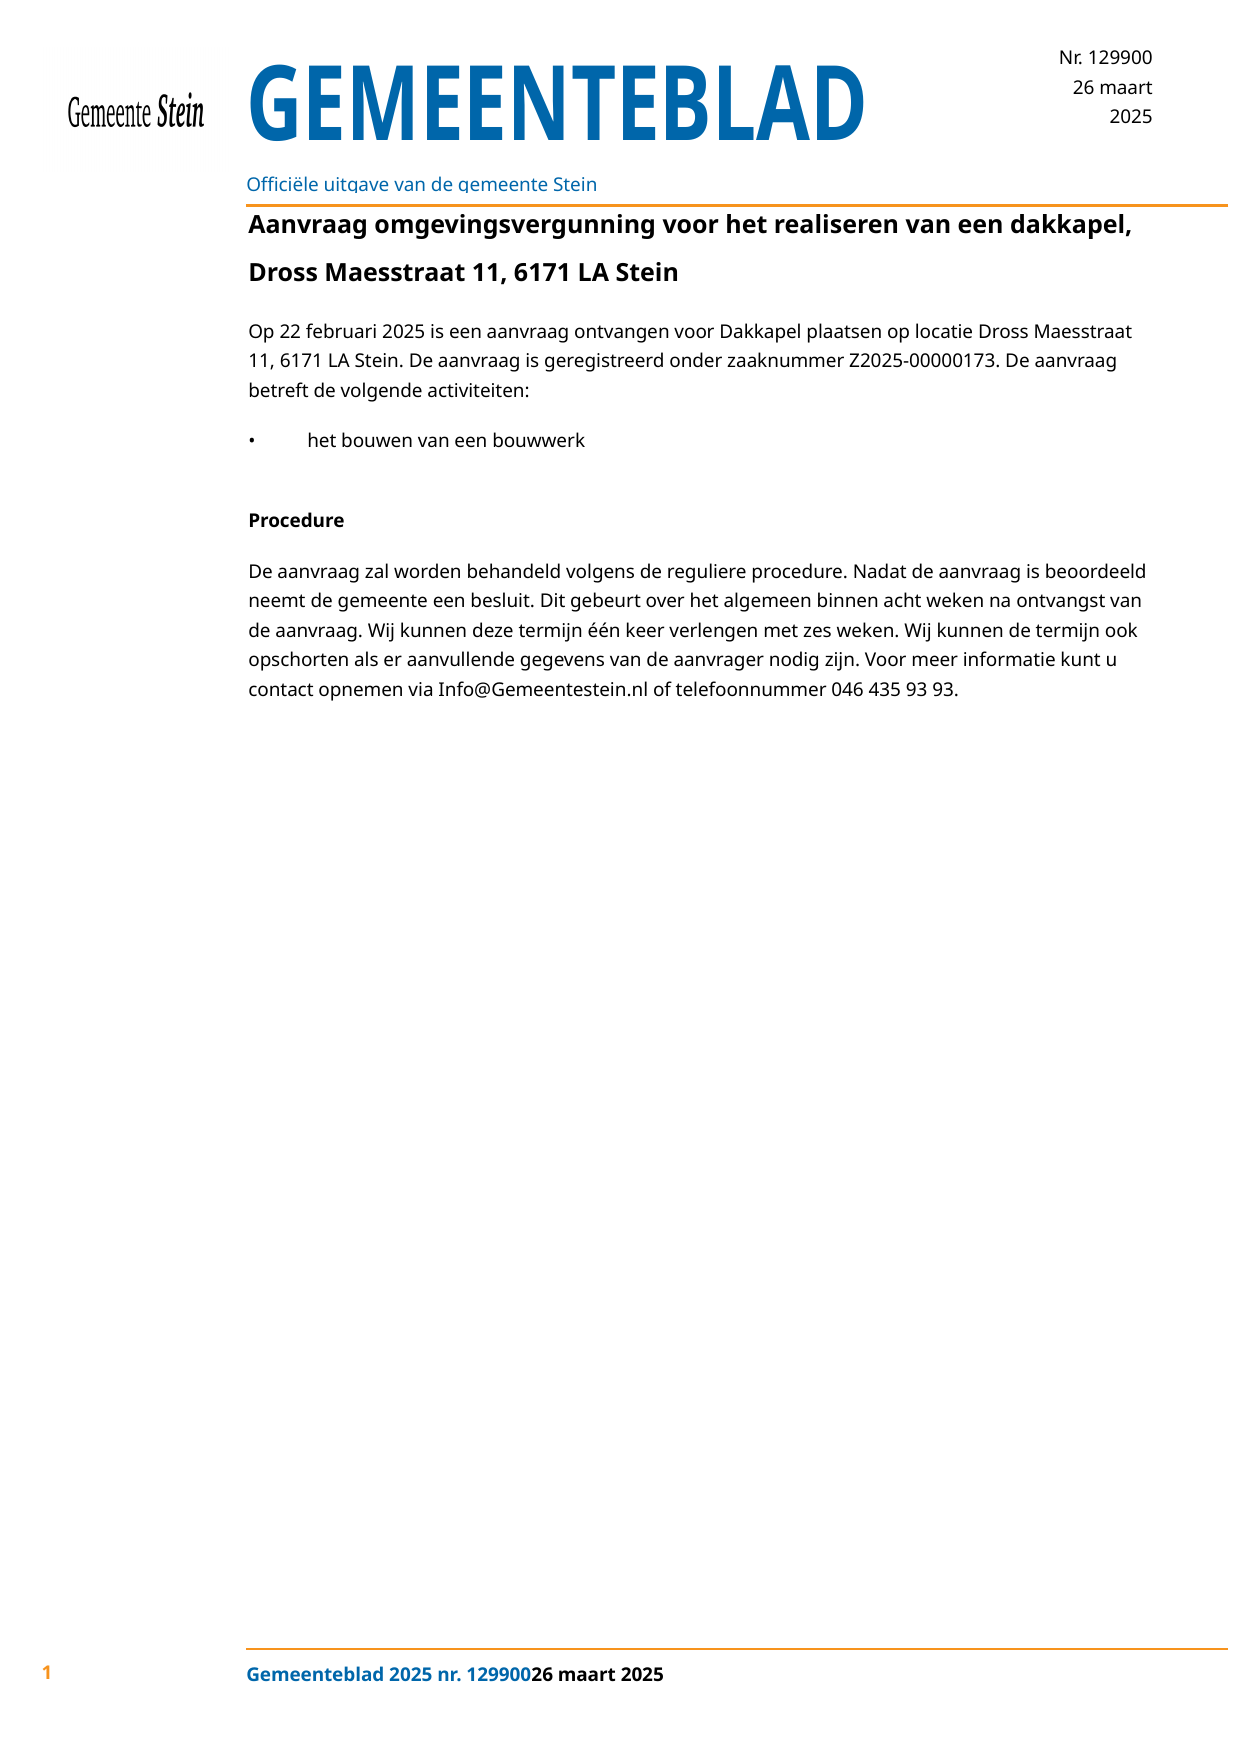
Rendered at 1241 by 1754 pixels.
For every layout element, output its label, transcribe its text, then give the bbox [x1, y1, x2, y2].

text De aanvraag zal worden behandeld volgens de reguliere procedure. Nadat de aanvraag is beoordeeld neemt de gemeente een besluit. Dit gebeurt over het algemeen binnen acht weken na ontvangst van de aanvraag. Wij kunnen deze termijn één keer verlengen met zes weken. Wij kunnen de termijn ook opschorten als er aanvullende gegevens van de aanvrager nodig zijn. Voor meer informatie kunt u contact opnemen via Info@Gemeentestein.nl of telefoonnummer 046 435 93 93. [248, 558, 1152, 702]
text Aanvraag omgevingsvergunning voor het realiseren van een dakkapel, Dross Maesstraat 11, 6171 LA Stein [248, 207, 1152, 288]
text Op 22 februari 2025 is een aanvraag ontvangen voor Dakkapel plaatsen op locatie Dross Maesstraat 11, 6171 LA Stein. De aanvraag is geregistreerd onder zaaknummer Z2025-00000173. De aanvraag betreft de volgende activiteiten: [248, 318, 1152, 403]
text Procedure [248, 507, 1152, 533]
picture [41, 47, 231, 172]
list het bouwen van een bouwwerk [248, 427, 1152, 453]
